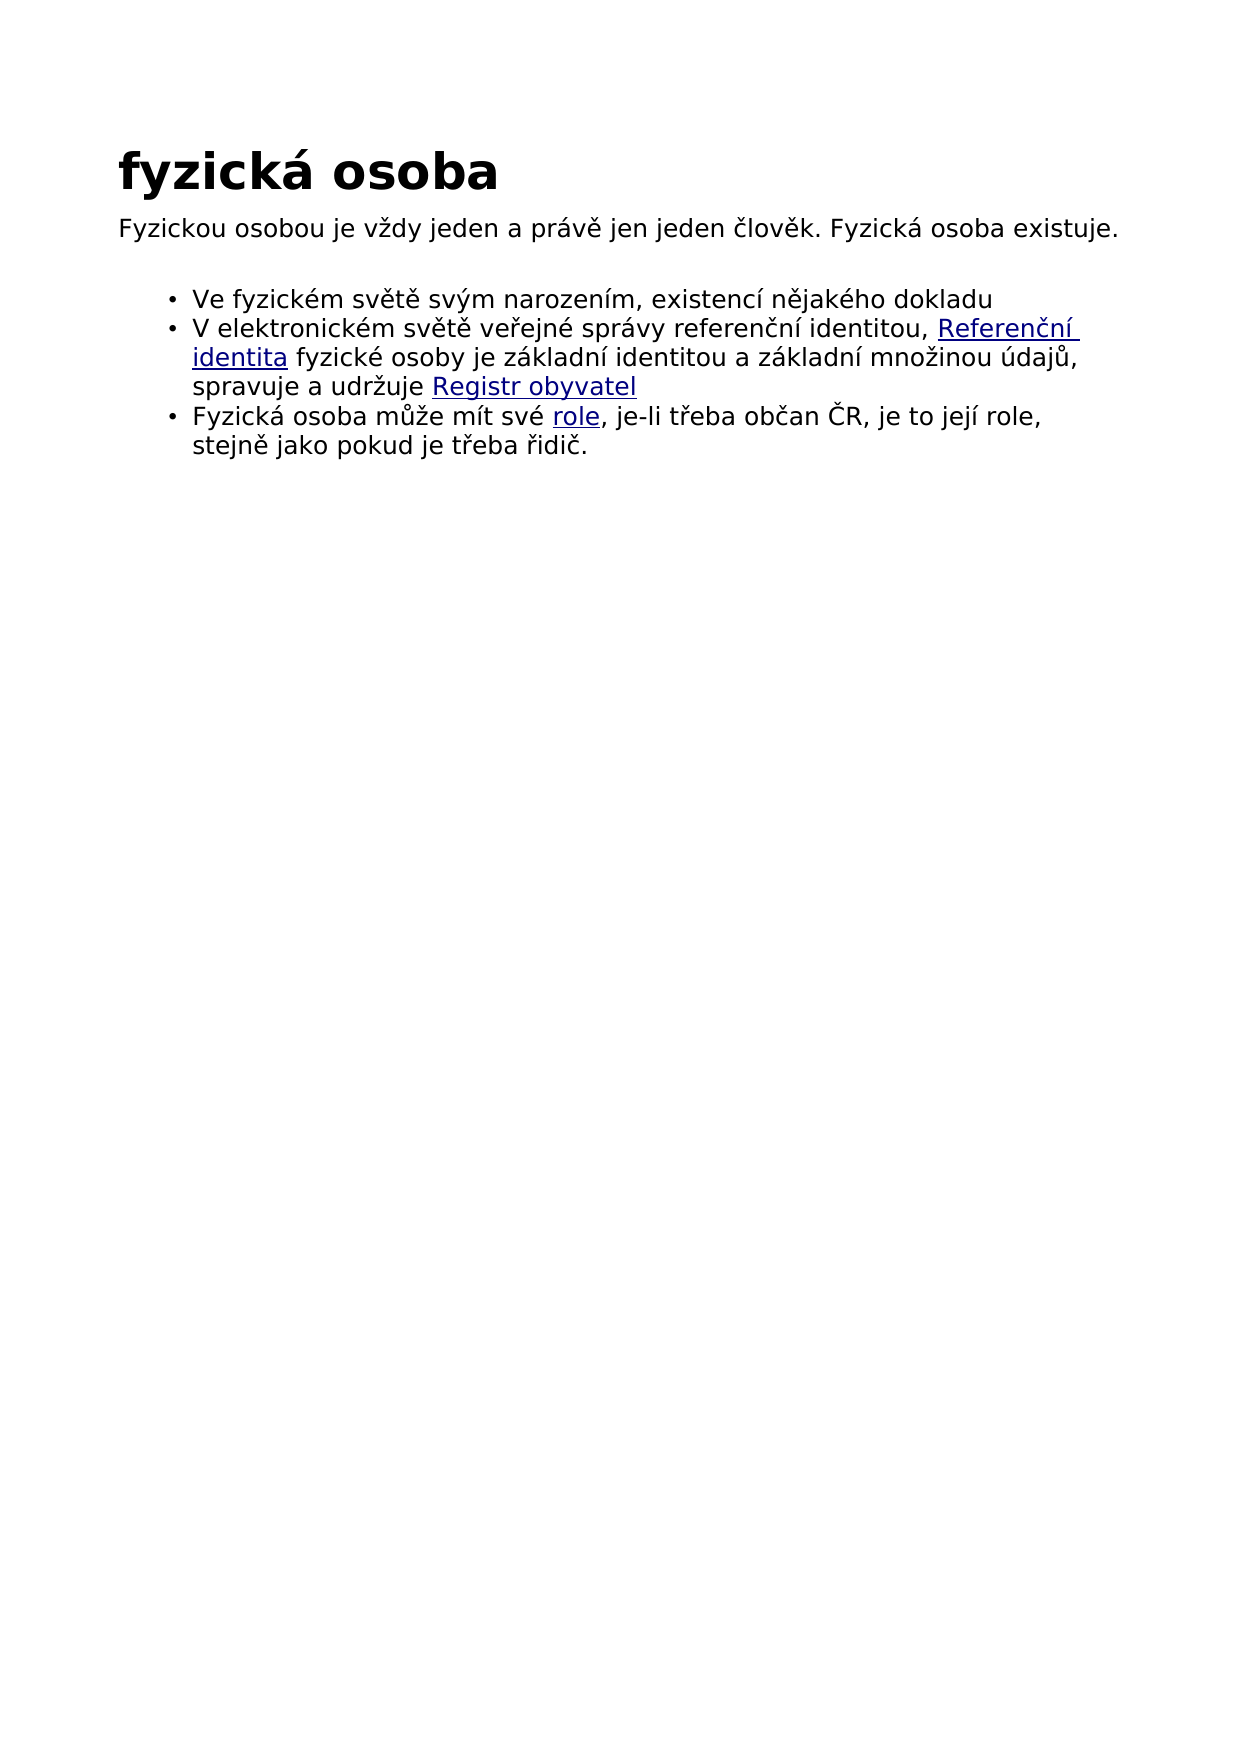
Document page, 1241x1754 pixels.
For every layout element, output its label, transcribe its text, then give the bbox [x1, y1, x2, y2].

subtitle fyzická osoba [118, 143, 1122, 201]
list V elektronickém světě veřejné správy referenční identitou, Referenční identita fyzické osoby je základní identitou a základní množinou údajů, spravuje a udržuje Registr obyvatel [177, 314, 1122, 402]
list Fyzická osoba může mít své role, je-li třeba občan ČR, je to její role, stejně jako pokud je třeba řidič. [177, 402, 1122, 460]
list Ve fyzickém světě svým narozením, existencí nějakého dokladu [177, 285, 1122, 314]
text Fyzickou osobou je vždy jeden a právě jen jeden člověk. Fyzická osoba existuje. [118, 214, 1122, 243]
